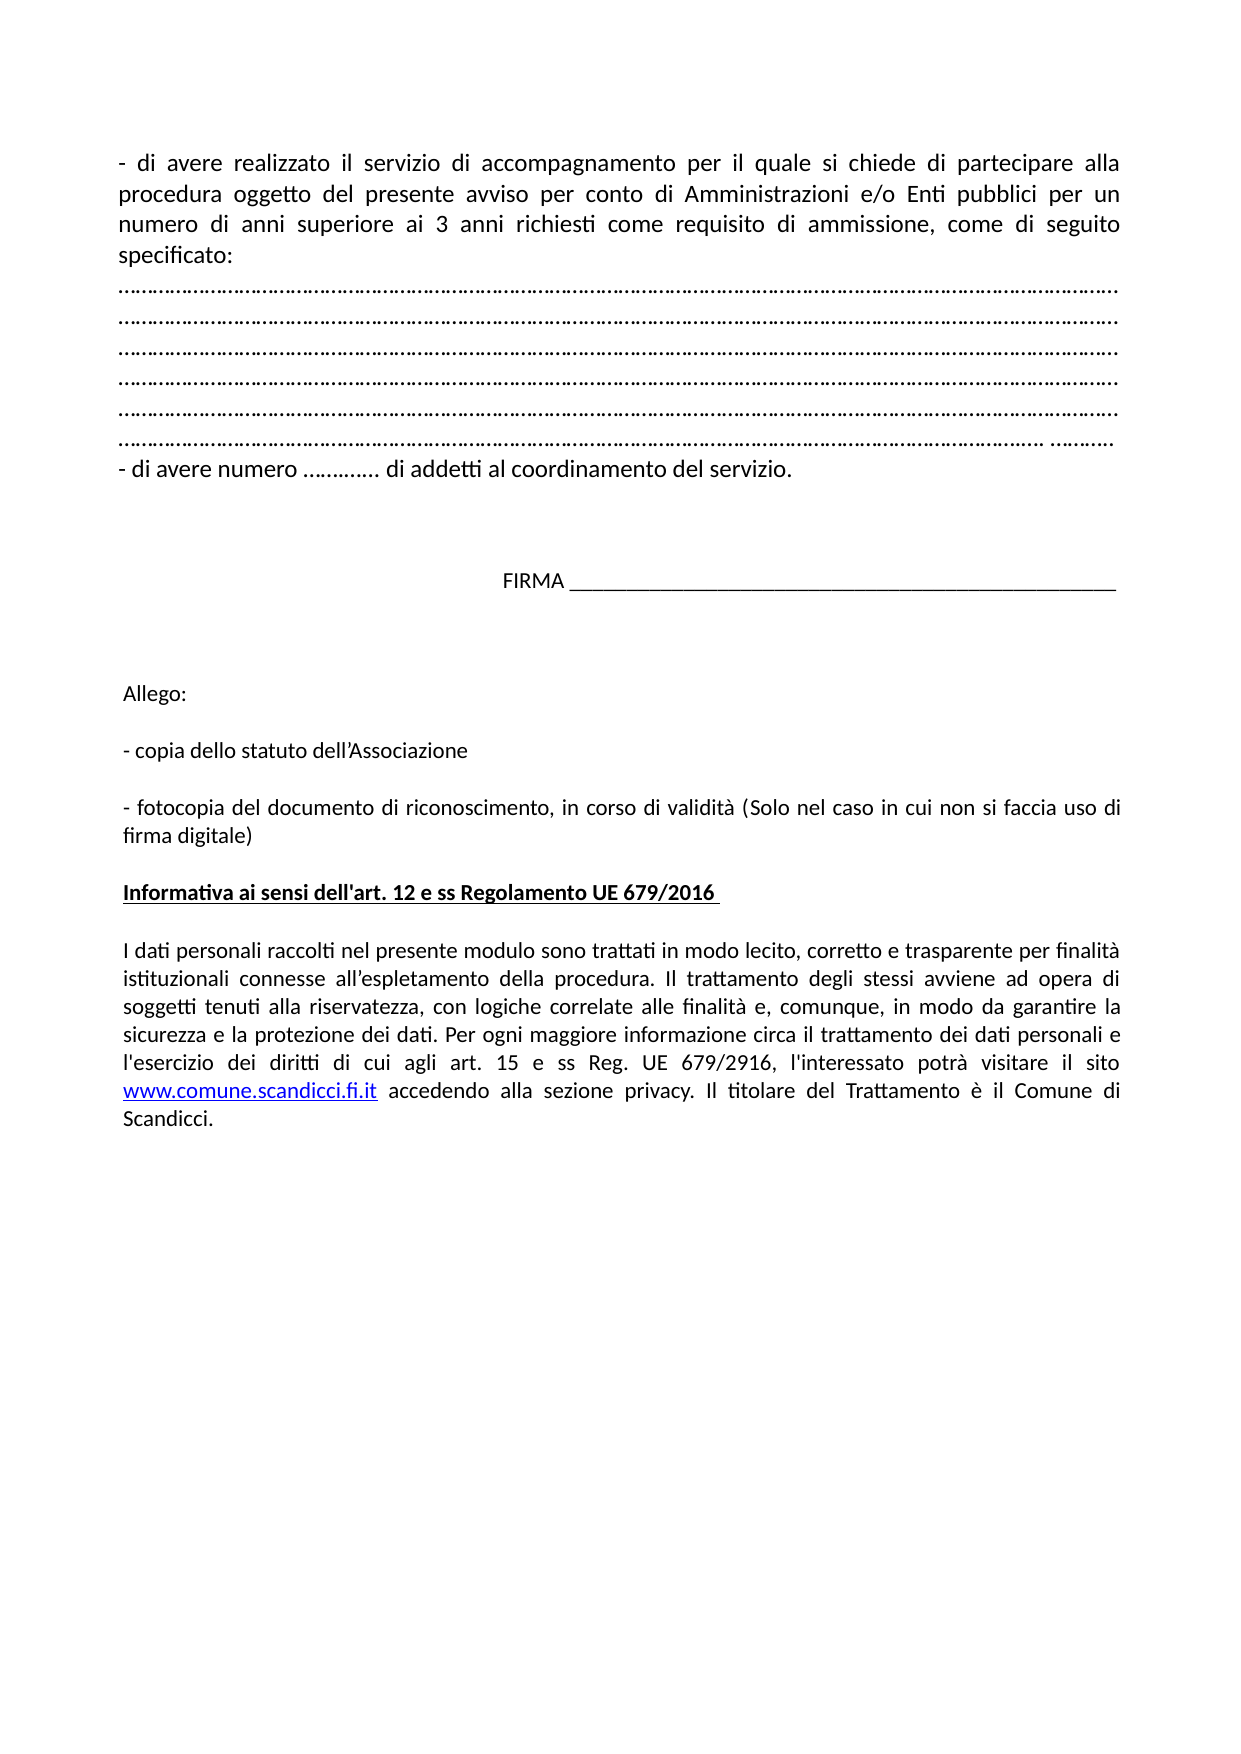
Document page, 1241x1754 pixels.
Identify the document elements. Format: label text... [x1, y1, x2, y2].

text - di avere numero …….…... di addetti al coordinamento del servizio. [118, 453, 1122, 483]
text - di avere realizzato il servizio di accompagnamento per il quale si chiede di partecipare alla procedura oggetto del presente avviso per conto di Amministrazioni e/o Enti pubblici per un numero di anni superiore ai 3 anni richiesti come requisito di ammissione, come di seguito specificato: [118, 148, 1122, 270]
text FIRMA ________________________________________________ [118, 566, 1122, 594]
text Allego: [123, 679, 1122, 707]
text I dati personali raccolti nel presente modulo sono trattati in modo lecito, corretto e trasparente per finalità istituzionali connesse all’espletamento della procedura. Il trattamento degli stessi avviene ad opera di soggetti tenuti alla riservatezza, con logiche correlate alle finalità e, comunque, in modo da garantire la sicurezza e la protezione dei dati. Per ogni maggiore informazione circa il trattamento dei dati personali e l'esercizio dei diritti di cui agli art. 15 e ss Reg. UE 679/2916, l'interessato potrà visitare il sito www.comune.scandicci.fi.it accedendo alla sezione privacy. Il titolare del Trattamento è il Comune di Scandicci. [123, 936, 1122, 1132]
text Informativa ai sensi dell'art. 12 e ss Regolamento UE 679/2016 [123, 878, 1122, 907]
text ……………………………………………………………………………………………………………………………………………………………………………………………………………………………………………………………………………………………………………………………………………………………………………………………………………………………………………………………………………………………………………………………………………………………………………………………………………………………………………………………………………………………………………………………………………………………………………………………………………………………………………………………………………………………………………………………………………….…. ……….. [118, 270, 1122, 453]
text - fotocopia del documento di riconoscimento, in corso di validità (Solo nel caso in cui non si faccia uso di firma digitale) [123, 793, 1122, 849]
text - copia dello statuto dell’Associazione [123, 736, 1122, 764]
